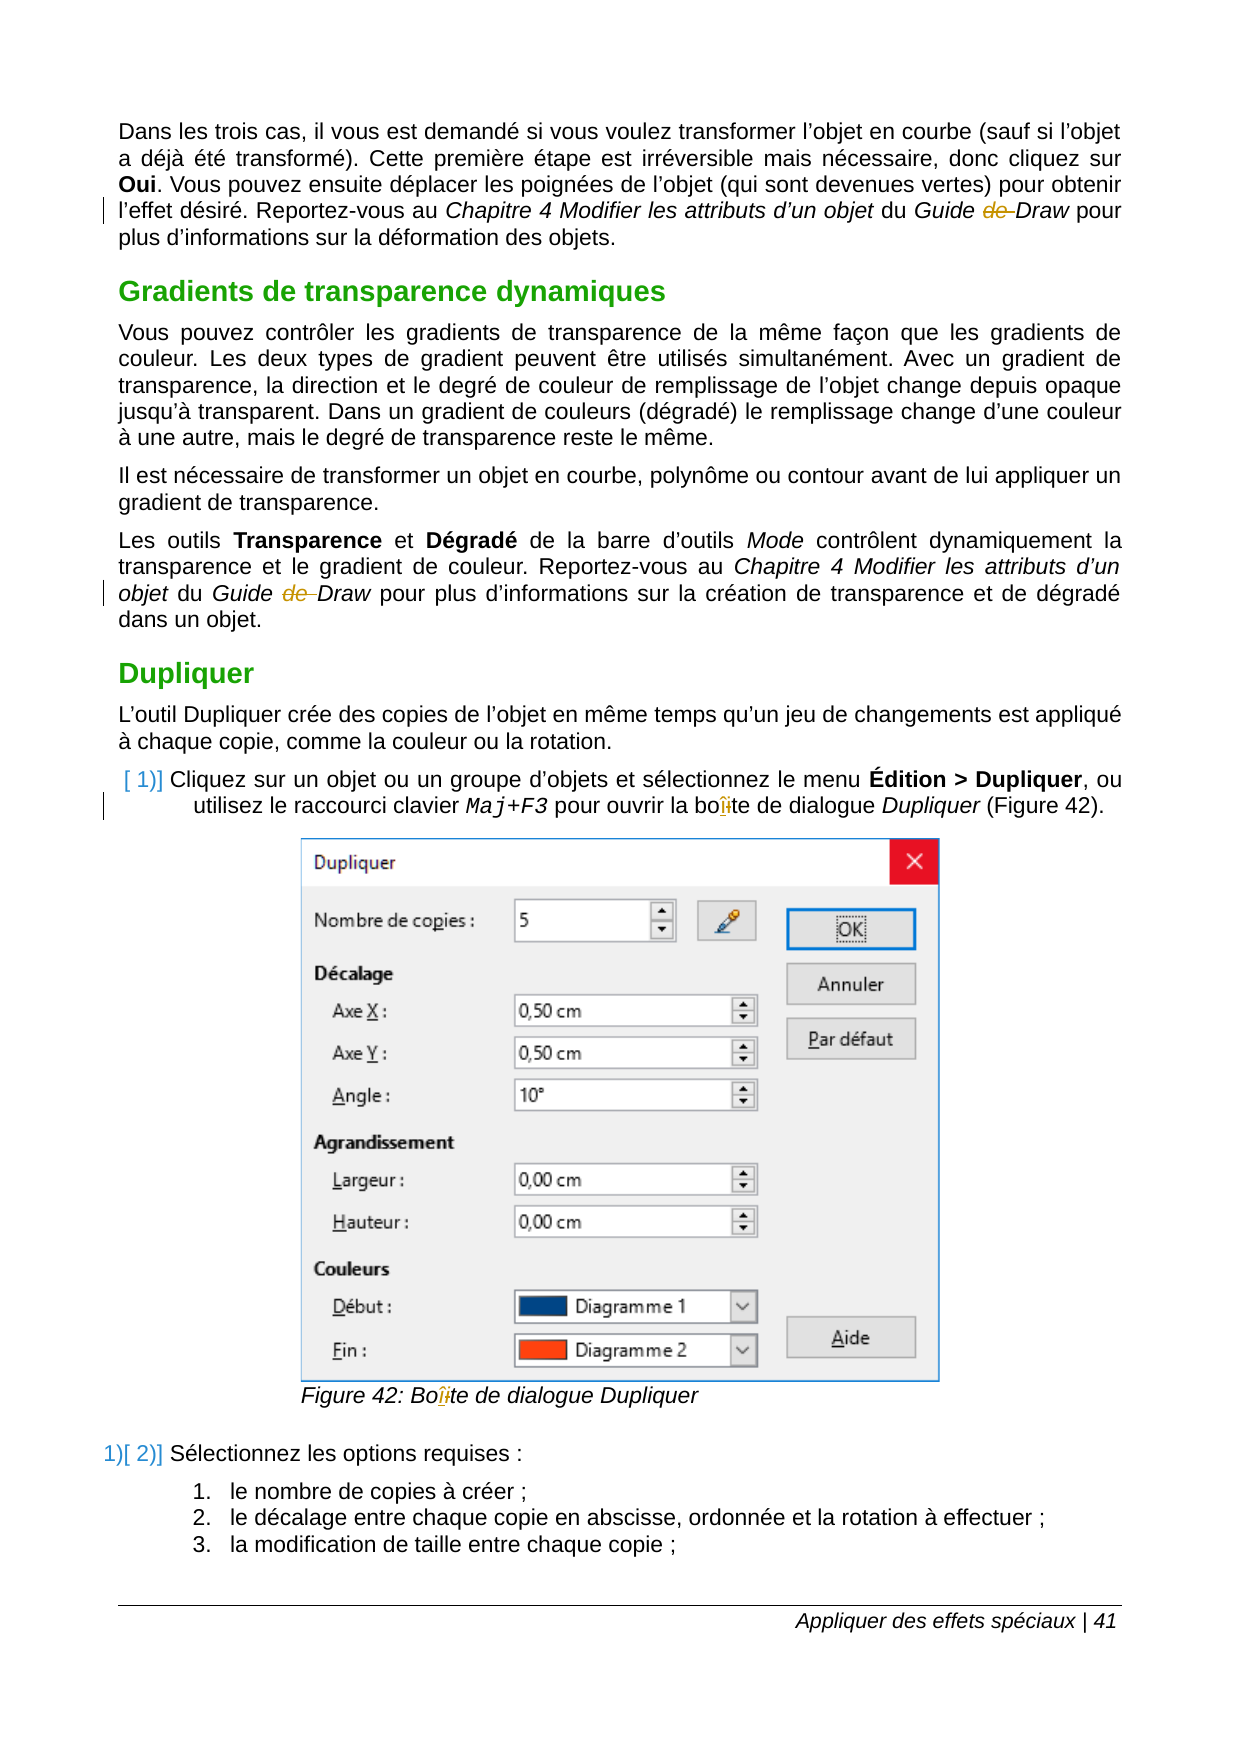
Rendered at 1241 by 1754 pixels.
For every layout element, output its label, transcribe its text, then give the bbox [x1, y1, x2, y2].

list Cliquez sur un objet ou un groupe d’objets et sélectionnez le menu Édition > Dupliquer, ou utilisez le raccourci clavier Maj+F3 pour ouvrir la boîte de dialogue Dupliquer (Figure 42). [169, 766, 1122, 820]
text L’outil Dupliquer crée des copies de l’objet en même temps qu’un jeu de changements est appliqué à chaque copie, comme la couleur ou la rotation. [118, 701, 1122, 754]
text Les outils Transparence et Dégradé de la barre d’outils Mode contrôlent dynamiquement la transparence et le gradient de couleur. Reportez-vous au Chapitre 4 Modifier les attributs d’un objet du Guide Draw pour plus d’informations sur la création de transparence et de dégradé dans un objet. [118, 527, 1122, 632]
picture [300, 838, 940, 1382]
list la modification de taille entre chaque copie ; [192, 1531, 1122, 1557]
subtitle Dupliquer [118, 656, 1122, 689]
list le nombre de copies à créer ; [192, 1478, 1122, 1504]
text Figure 42: Boîte de dialogue Dupliquer [301, 1382, 940, 1408]
list le décalage entre chaque copie en abscisse, ordonnée et la rotation à effectuer ; [192, 1504, 1122, 1531]
subtitle Gradients de transparence dynamiques [118, 273, 1122, 307]
text Dans les trois cas, il vous est demandé si vous voulez transformer l’objet en courbe (sauf si l’objet a déjà été transformé). Cette première étape est irréversible mais nécessaire, donc cliquez sur Oui. Vous pouvez ensuite déplacer les poignées de l’objet (qui sont devenues vertes) pour obtenir l’effet désiré. Reportez-vous au Chapitre 4 Modifier les attributs d’un objet du Guide Draw pour plus d’informations sur la déformation des objets. [118, 118, 1122, 250]
text Il est nécessaire de transformer un objet en courbe, polynôme ou contour avant de lui appliquer un gradient de transparence. [118, 462, 1122, 515]
list Sélectionnez les options requises : [169, 1440, 1122, 1466]
text Vous pouvez contrôler les gradients de transparence de la même façon que les gradients de couleur. Les deux types de gradient peuvent être utilisés simultanément. Avec un gradient de transparence, la direction et le degré de couleur de remplissage de l’objet change depuis opaque jusqu’à transparent. Dans un gradient de couleurs (dégradé) le remplissage change d’une couleur à une autre, mais le degré de transparence reste le même. [118, 319, 1122, 451]
